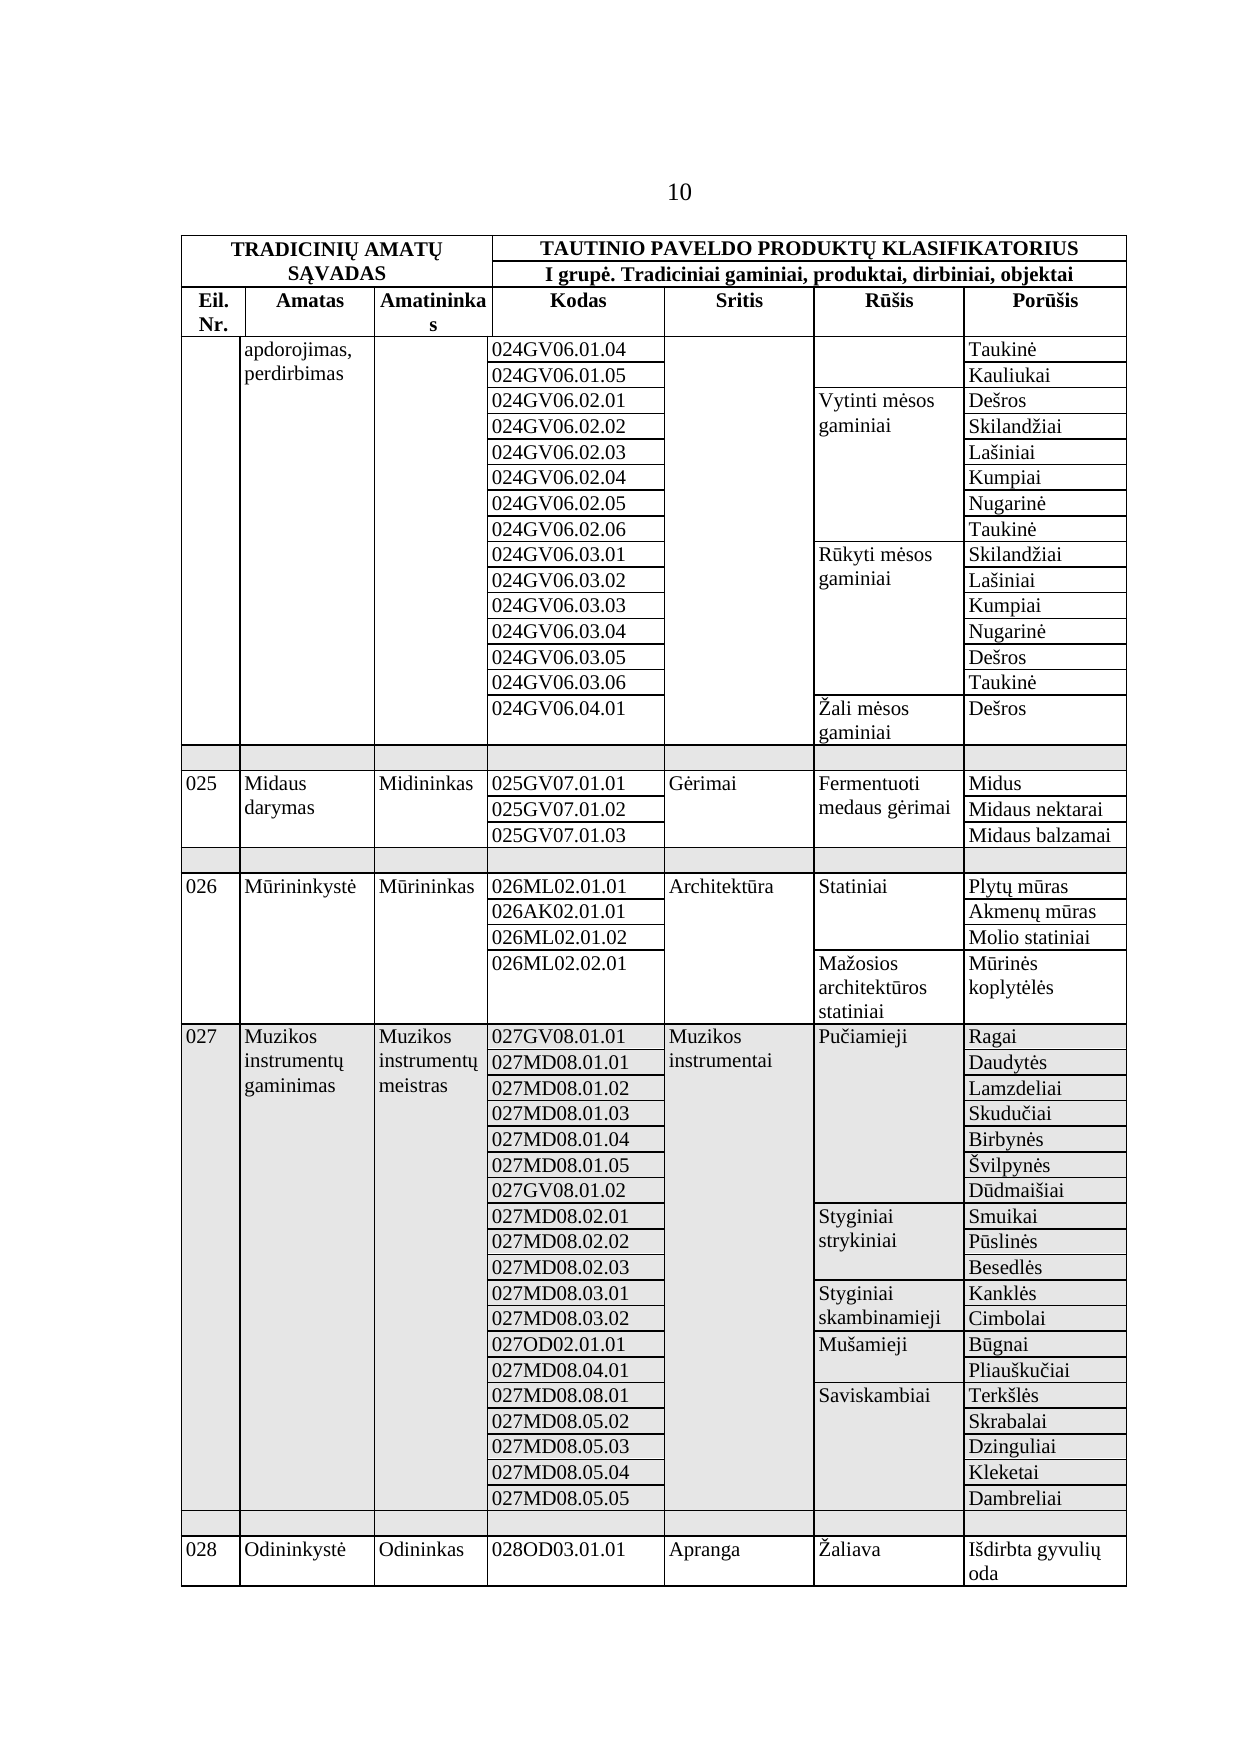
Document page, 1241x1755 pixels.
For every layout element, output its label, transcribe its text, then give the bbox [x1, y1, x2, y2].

table_cell 027MD08.05.05 [488, 1486, 664, 1510]
table_cell [488, 848, 664, 872]
table_cell Architektūra [665, 874, 813, 1023]
table_cell Mažosios architektūros statiniai [815, 951, 963, 1023]
table_cell [375, 1511, 487, 1535]
table_cell 027MD08.02.03 [488, 1255, 664, 1279]
table_cell [375, 337, 487, 744]
table_cell Mušamieji [815, 1332, 963, 1382]
table_cell 025 [182, 771, 239, 847]
table_cell Išdirbta gyvulių oda [965, 1537, 1126, 1585]
table_cell 028 [182, 1537, 239, 1585]
table_cell [375, 746, 487, 770]
table_cell Muzikos instrumentai [665, 1025, 813, 1510]
table_cell [375, 848, 487, 872]
table_cell Dambreliai [965, 1486, 1126, 1510]
table_cell 026ML02.01.01 [488, 874, 664, 898]
table_cell 027MD08.05.03 [488, 1435, 664, 1458]
table_cell Taukinė [965, 670, 1126, 694]
table_cell 025GV07.01.03 [488, 823, 664, 847]
table_cell Gėrimai [665, 771, 813, 847]
table_cell Pūslinės [965, 1230, 1126, 1253]
table_cell 027MD08.01.03 [488, 1101, 664, 1125]
table_cell Ragai [965, 1025, 1126, 1048]
table_cell [965, 746, 1126, 770]
table_cell Plytų mūras [965, 874, 1126, 898]
table_cell 024GV06.03.02 [488, 568, 664, 592]
table_cell Taukinė [965, 517, 1126, 541]
table_cell Saviskambiai [815, 1383, 963, 1510]
table_cell Skudučiai [965, 1101, 1126, 1125]
table_cell Dešros [965, 645, 1126, 669]
table_cell Molio statiniai [965, 925, 1126, 949]
table_cell Vytinti mėsos gaminiai [815, 388, 963, 541]
table_cell 026 [182, 874, 239, 1023]
table_cell 026ML02.01.02 [488, 925, 664, 949]
table_cell 024GV06.03.03 [488, 593, 664, 617]
table_cell Mūrinės koplytėlės [965, 951, 1126, 1023]
table_cell Nugarinė [965, 491, 1126, 515]
table_cell [815, 848, 963, 872]
table_cell 027OD02.01.01 [488, 1332, 664, 1356]
table_cell 026AK02.01.01 [488, 900, 664, 923]
table_header TRADICINIŲ AMATŲ SĄVADAS [182, 236, 492, 286]
table_cell 025GV07.01.01 [488, 771, 664, 795]
table_cell 027MD08.04.01 [488, 1358, 664, 1382]
table_cell 024GV06.02.05 [488, 491, 664, 515]
table_cell Kodas [493, 288, 664, 336]
table_cell Akmenų mūras [965, 900, 1126, 923]
table_cell Kanklės [965, 1281, 1126, 1305]
table_cell [965, 1511, 1126, 1535]
table_cell Besedlės [965, 1255, 1126, 1279]
table_cell 027MD08.01.04 [488, 1127, 664, 1151]
table_cell 028OD03.01.01 [488, 1537, 664, 1585]
table_cell [182, 746, 239, 770]
table_cell [665, 337, 813, 744]
table_cell Midaus darymas [241, 771, 374, 847]
table_cell Skrabalai [965, 1409, 1126, 1433]
table_cell 024GV06.02.02 [488, 414, 664, 438]
table_cell Amatas [246, 288, 374, 336]
table_cell Kleketai [965, 1460, 1126, 1484]
table_cell Cimbolai [965, 1306, 1126, 1330]
table_cell Lašiniai [965, 440, 1126, 464]
table_cell Mūrininkystė [241, 874, 374, 1023]
table_cell Porūšis [965, 288, 1126, 336]
table_cell 027MD08.02.02 [488, 1230, 664, 1253]
table_cell [182, 848, 239, 872]
table_cell Taukinė [965, 337, 1126, 361]
table_cell Muzikos instrumentų gaminimas [241, 1025, 374, 1510]
table_cell 027MD08.05.04 [488, 1460, 664, 1484]
table_cell 024GV06.01.04 [488, 337, 664, 361]
table_cell Pliauškučiai [965, 1358, 1126, 1382]
table_cell Smuikai [965, 1204, 1126, 1228]
table_cell 024GV06.04.01 [488, 696, 664, 744]
table_cell 024GV06.02.04 [488, 465, 664, 489]
table_cell 027GV08.01.02 [488, 1178, 664, 1202]
table_cell 027 [182, 1025, 239, 1510]
table_cell Kauliukai [965, 363, 1126, 387]
table_cell Eil. Nr. [182, 288, 245, 336]
table_header TAUTINIO PAVELDO PRODUKTŲ KLASIFIKATORIUS [493, 236, 1126, 260]
table_cell Švilpynės [965, 1153, 1126, 1177]
table_cell 024GV06.03.05 [488, 645, 664, 669]
table_cell [665, 746, 813, 770]
table_cell 027MD08.02.01 [488, 1204, 664, 1228]
table_cell Kumpiai [965, 465, 1126, 489]
table_cell 024GV06.02.06 [488, 517, 664, 541]
table_cell [241, 746, 374, 770]
table_cell 026ML02.02.01 [488, 951, 664, 1023]
table_cell Dešros [965, 696, 1126, 744]
table_cell Skilandžiai [965, 414, 1126, 438]
table_cell Styginiai strykiniai [815, 1204, 963, 1279]
table_cell Fermentuoti medaus gėrimai [815, 771, 963, 847]
table_cell Žaliava [815, 1537, 963, 1585]
table_cell Rūšis [815, 288, 963, 336]
table_cell 024GV06.03.04 [488, 619, 664, 643]
table_cell Pučiamieji [815, 1025, 963, 1202]
table_cell Midaus balzamai [965, 823, 1126, 847]
table_cell [815, 337, 963, 387]
table_cell 024GV06.02.01 [488, 388, 664, 412]
table_cell Statiniai [815, 874, 963, 949]
table_cell Midus [965, 771, 1126, 795]
table_cell Dešros [965, 388, 1126, 412]
table_cell [182, 337, 239, 744]
table_cell 024GV06.01.05 [488, 363, 664, 387]
table_cell I grupė. Tradiciniai gaminiai, produktai, dirbiniai, objektai [493, 262, 1126, 286]
table_cell [665, 848, 813, 872]
table_cell [241, 1511, 374, 1535]
table_cell Terkšlės [965, 1383, 1126, 1407]
table_cell Skilandžiai [965, 542, 1126, 566]
table_cell apdorojimas, perdirbimas [241, 337, 374, 744]
table_cell [665, 1511, 813, 1535]
table_cell Muzikos instrumentų meistras [375, 1025, 487, 1510]
table_cell [815, 746, 963, 770]
table_cell Odininkas [375, 1537, 487, 1585]
table_cell 024GV06.03.01 [488, 542, 664, 566]
table_cell 024GV06.03.06 [488, 670, 664, 694]
table_cell [965, 848, 1126, 872]
table_cell 027MD08.05.02 [488, 1409, 664, 1433]
table_cell Rūkyti mėsos gaminiai [815, 542, 963, 694]
table_cell [815, 1511, 963, 1535]
table_cell Lašiniai [965, 568, 1126, 592]
table_cell [488, 1511, 664, 1535]
table_cell 025GV07.01.02 [488, 797, 664, 821]
table_cell 027MD08.03.02 [488, 1306, 664, 1330]
table_cell Mūrininkas [375, 874, 487, 1023]
table_cell Daudytės [965, 1050, 1126, 1074]
table_cell Midaus nektarai [965, 797, 1126, 821]
table_cell Dzinguliai [965, 1435, 1126, 1458]
table_cell 027MD08.01.05 [488, 1153, 664, 1177]
table_cell Būgnai [965, 1332, 1126, 1356]
table_cell [241, 848, 374, 872]
table_cell Birbynės [965, 1127, 1126, 1151]
table_cell 027MD08.01.01 [488, 1050, 664, 1074]
table_cell Nugarinė [965, 619, 1126, 643]
table_cell Kumpiai [965, 593, 1126, 617]
table_cell 027MD08.01.02 [488, 1076, 664, 1100]
table_cell Amatininkas [375, 288, 492, 336]
table_cell 027MD08.03.01 [488, 1281, 664, 1305]
table_cell Midininkas [375, 771, 487, 847]
table_cell [182, 1511, 239, 1535]
table_cell 024GV06.02.03 [488, 440, 664, 464]
table_cell [488, 746, 664, 770]
table_cell Odininkystė [241, 1537, 374, 1585]
table_cell Sritis [665, 288, 813, 336]
table_cell Žali mėsos gaminiai [815, 696, 963, 744]
table_cell 027MD08.08.01 [488, 1383, 664, 1407]
table_cell Apranga [665, 1537, 813, 1585]
table_cell Lamzdeliai [965, 1076, 1126, 1100]
table_cell Styginiai skambinamieji [815, 1281, 963, 1330]
table_cell Dūdmaišiai [965, 1178, 1126, 1202]
table_cell 027GV08.01.01 [488, 1025, 664, 1048]
